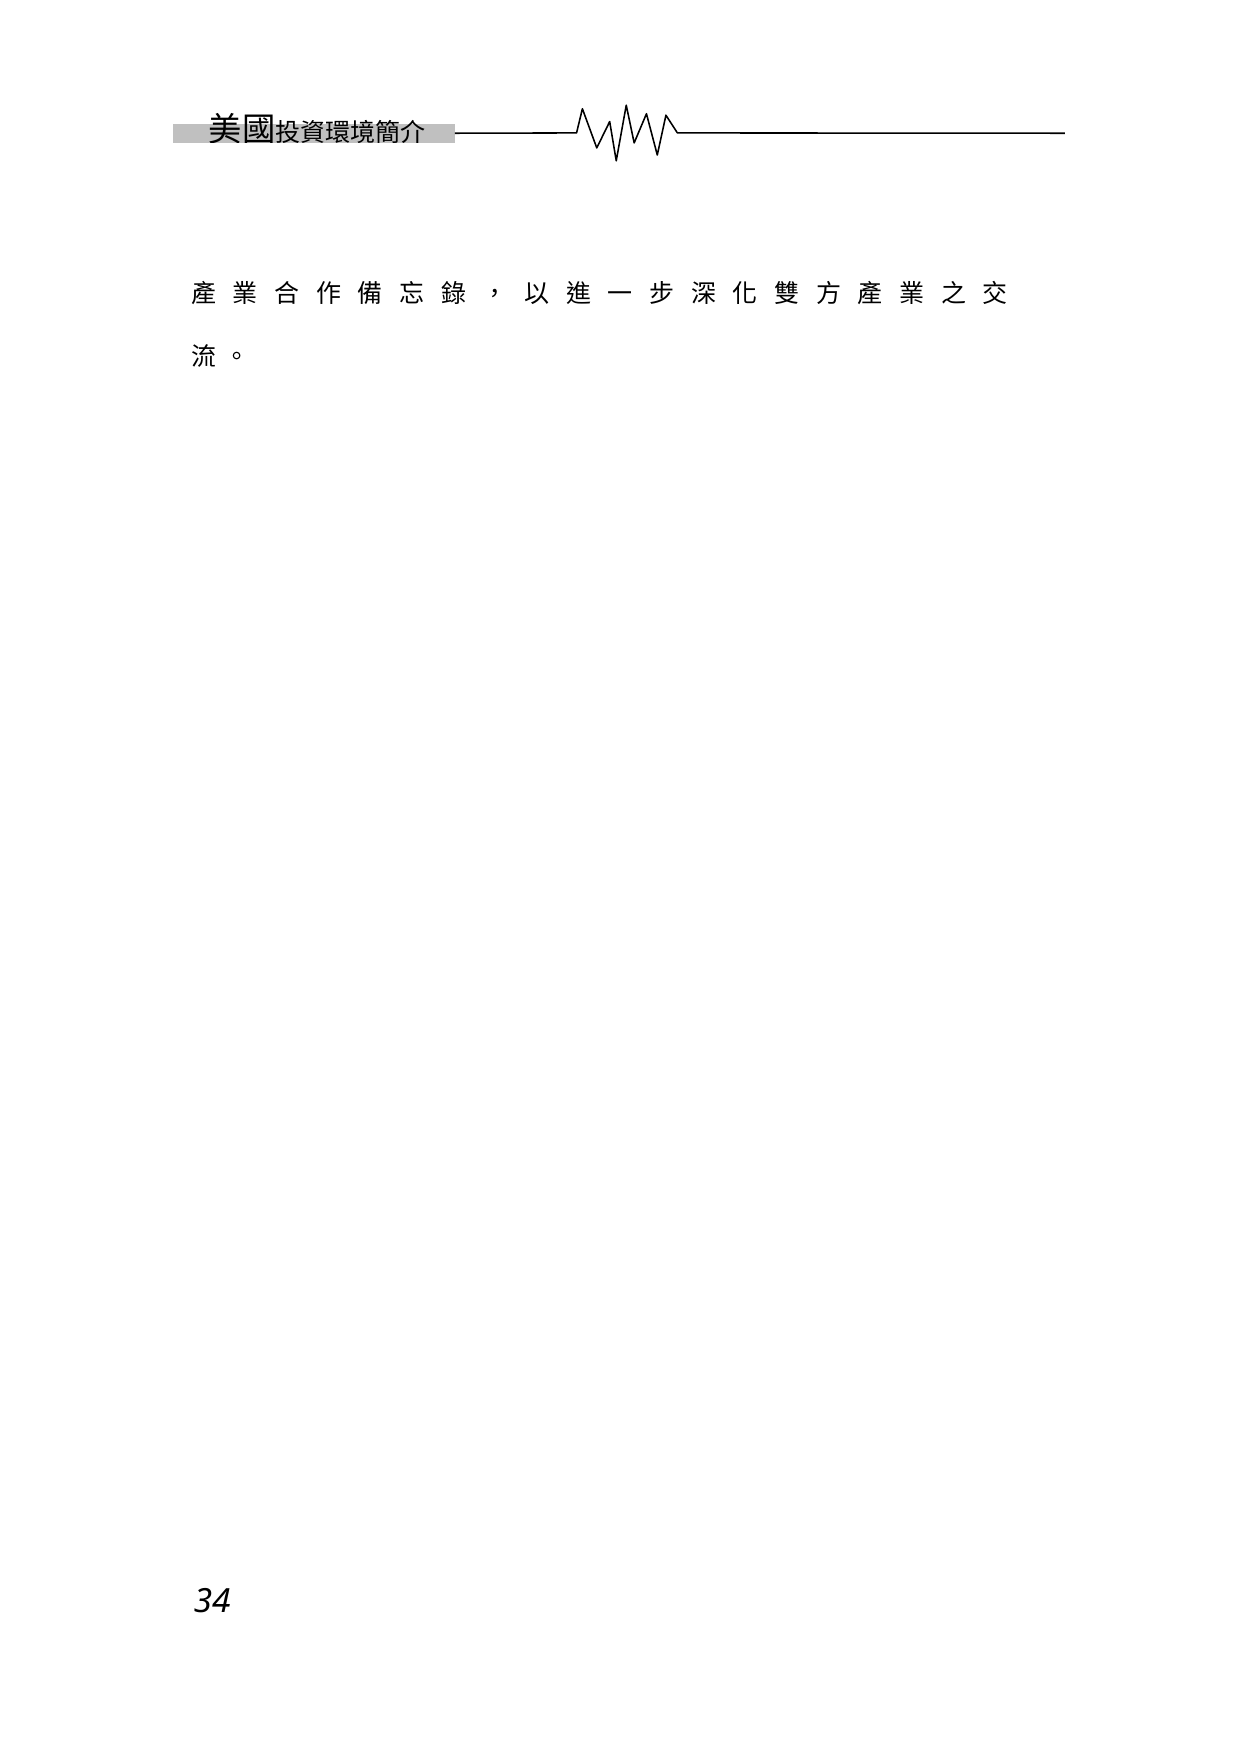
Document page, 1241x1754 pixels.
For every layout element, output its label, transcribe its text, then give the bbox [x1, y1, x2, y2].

text 產業合作備忘錄，以進一步深化雙方產業之交流。 [183, 250, 1058, 375]
